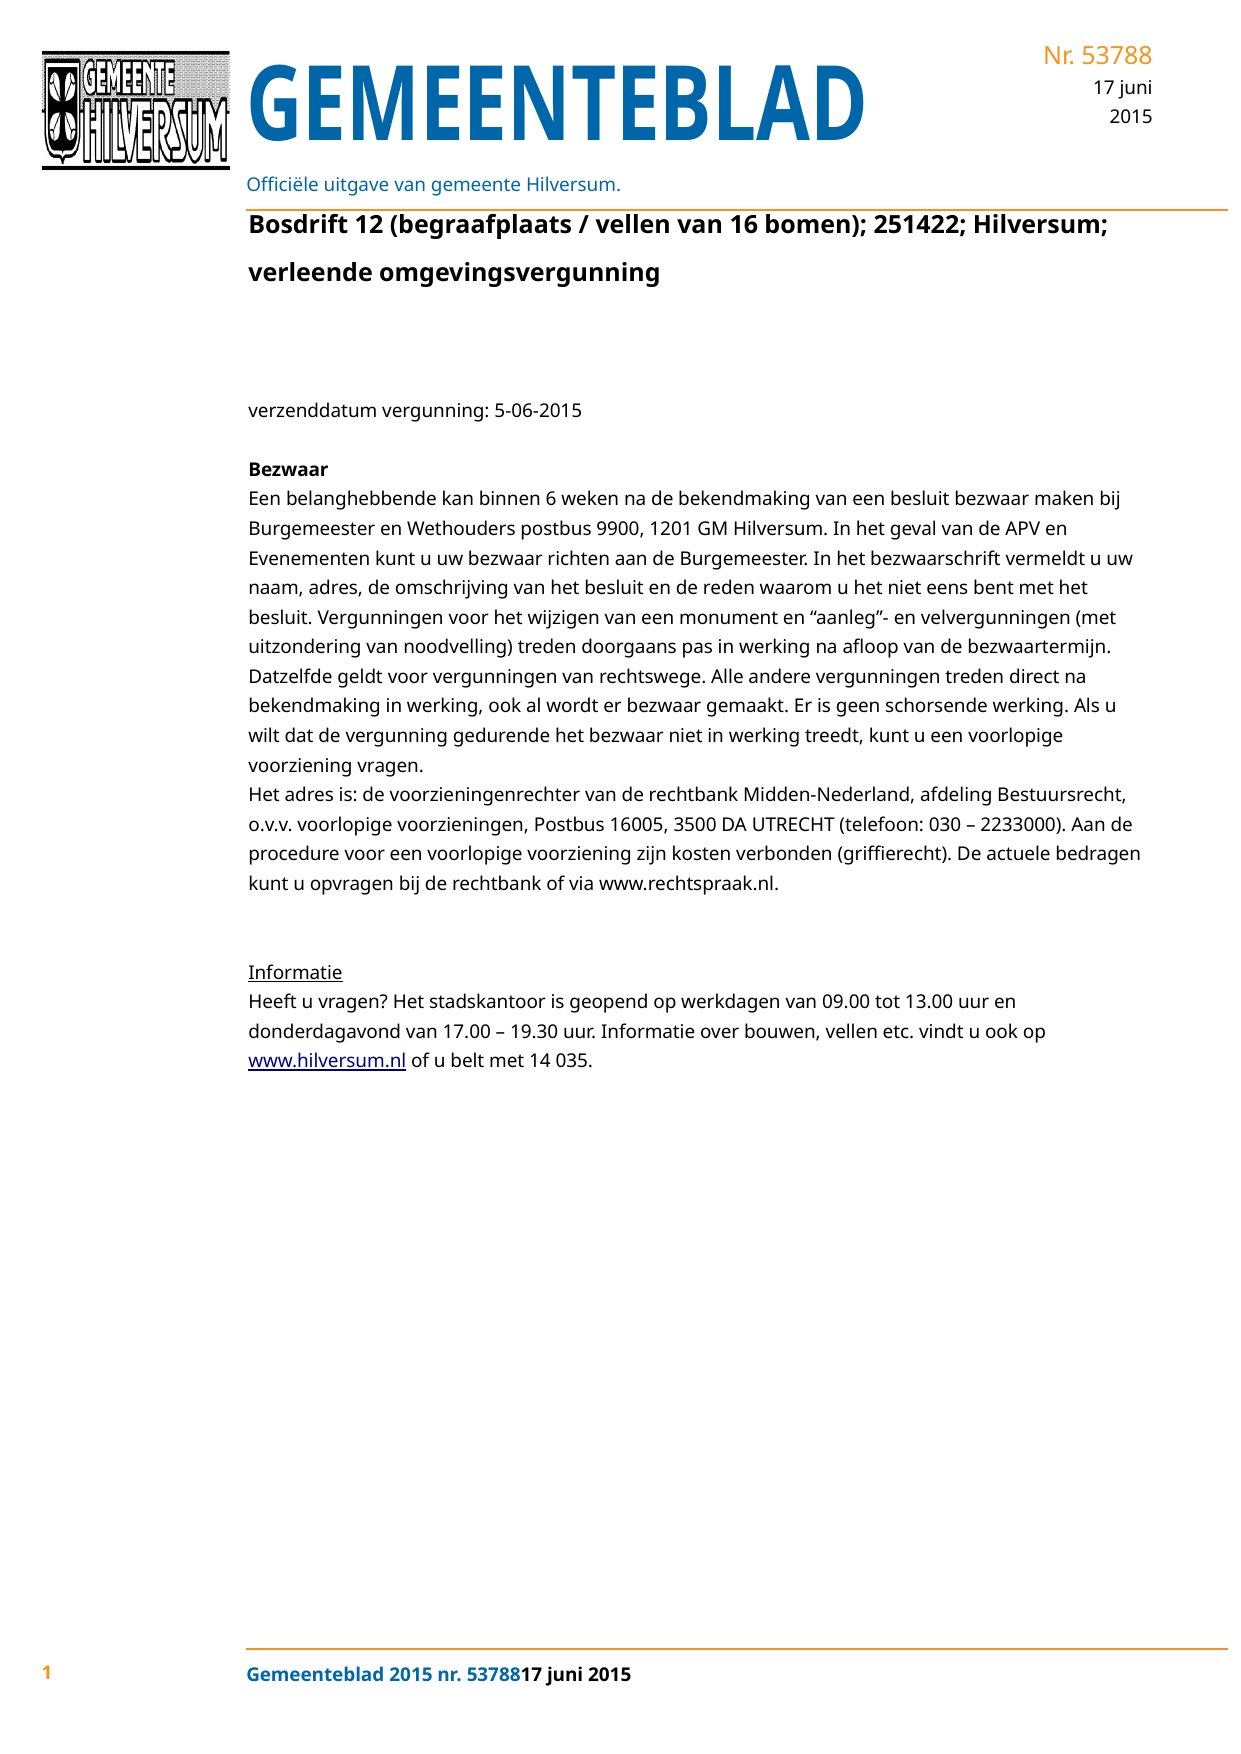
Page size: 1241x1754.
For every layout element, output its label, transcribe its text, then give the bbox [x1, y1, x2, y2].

picture [41, 47, 231, 172]
text Heeft u vragen? Het stadskantoor is geopend op werkdagen van 09.00 tot 13.00 uur en donderdagavond van 17.00 – 19.30 uur. Informatie over bouwen, vellen etc. vindt u ook op www.hilversum.nl of u belt met 14 035. [248, 988, 1152, 1073]
text Informatie [248, 959, 1152, 984]
text Bezwaar [248, 456, 1152, 482]
text Een belanghebbende kan binnen 6 weken na de bekendmaking van een besluit bezwaar maken bij Burgemeester en Wethouders postbus 9900, 1201 GM Hilversum. In het geval van de APV en Evenementen kunt u uw bezwaar richten aan de Burgemeester. In het bezwaarschrift vermeldt u uw naam, adres, de omschrijving van het besluit en de reden waarom u het niet eens bent met het besluit. Vergunningen voor het wijzigen van een monument en “aanleg”- en velvergunningen (met uitzondering van noodvelling) treden doorgaans pas in werking na afloop van de bezwaartermijn. Datzelfde geldt voor vergunningen van rechtswege. Alle andere vergunningen treden direct na bekendmaking in werking, ook al wordt er bezwaar gemaakt. Er is geen schorsende werking. Als u wilt dat de vergunning gedurende het bezwaar niet in werking treedt, kunt u een voorlopige voorziening vragen. [248, 486, 1152, 777]
text Het adres is: de voorzieningenrechter van de rechtbank Midden-Nederland, afdeling Bestuursrecht, o.v.v. voorlopige voorzieningen, Postbus 16005, 3500 DA UTRECHT (telefoon: 030 – 2233000). Aan de procedure voor een voorlopige voorziening zijn kosten verbonden (griffierecht). De actuele bedragen kunt u opvragen bij de rechtbank of via www.rechtspraak.nl. [248, 781, 1152, 896]
text Bosdrift 12 (begraafplaats / vellen van 16 bomen); 251422; Hilversum; verleende omgevingsvergunning [248, 211, 1152, 288]
text verzenddatum vergunning: 5-06-2015 [248, 397, 1152, 422]
